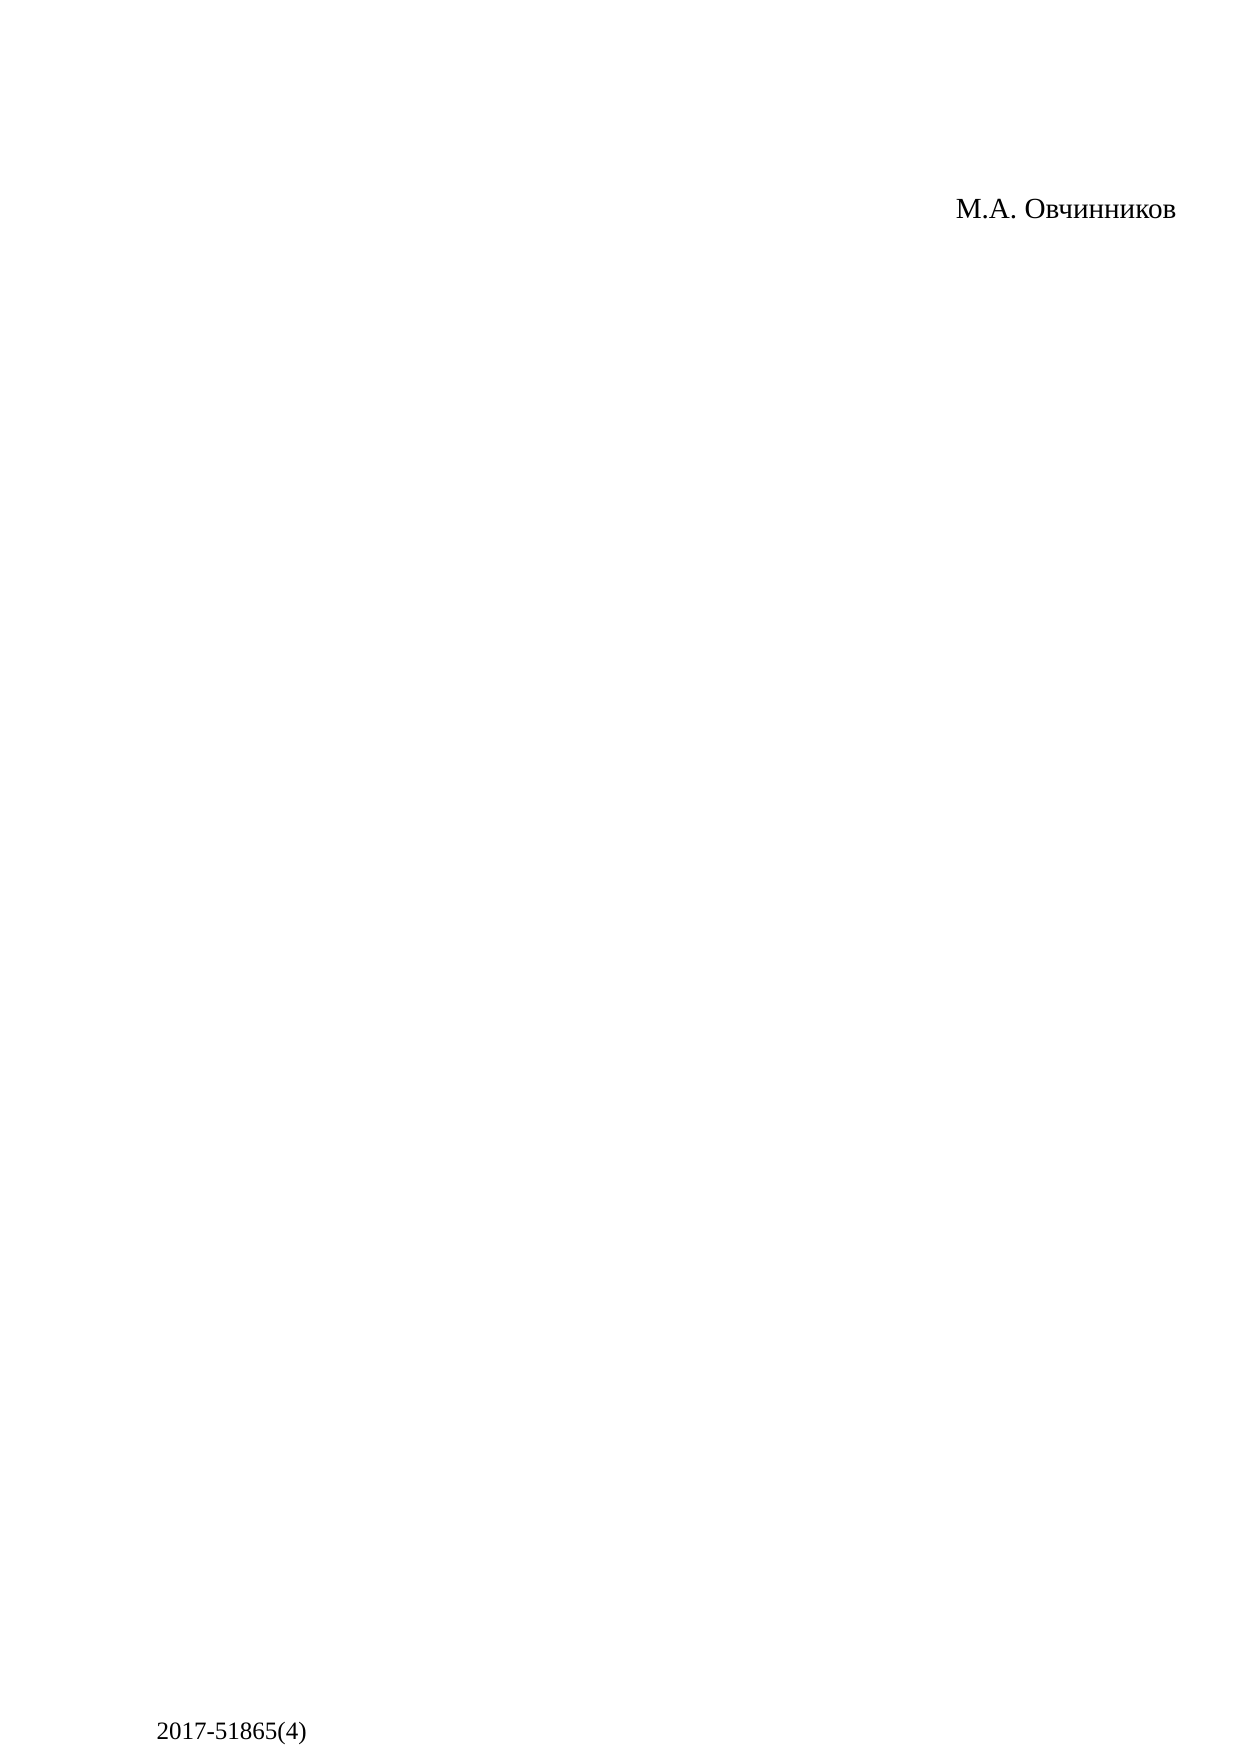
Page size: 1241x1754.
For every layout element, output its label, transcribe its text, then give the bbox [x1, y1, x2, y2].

table_header [351, 118, 832, 373]
table_cell [832, 374, 1182, 1223]
table_cell [119, 374, 351, 1223]
table_header [119, 118, 351, 373]
table_cell [351, 374, 832, 1223]
table_header М.А. Овчинников [832, 118, 1182, 373]
